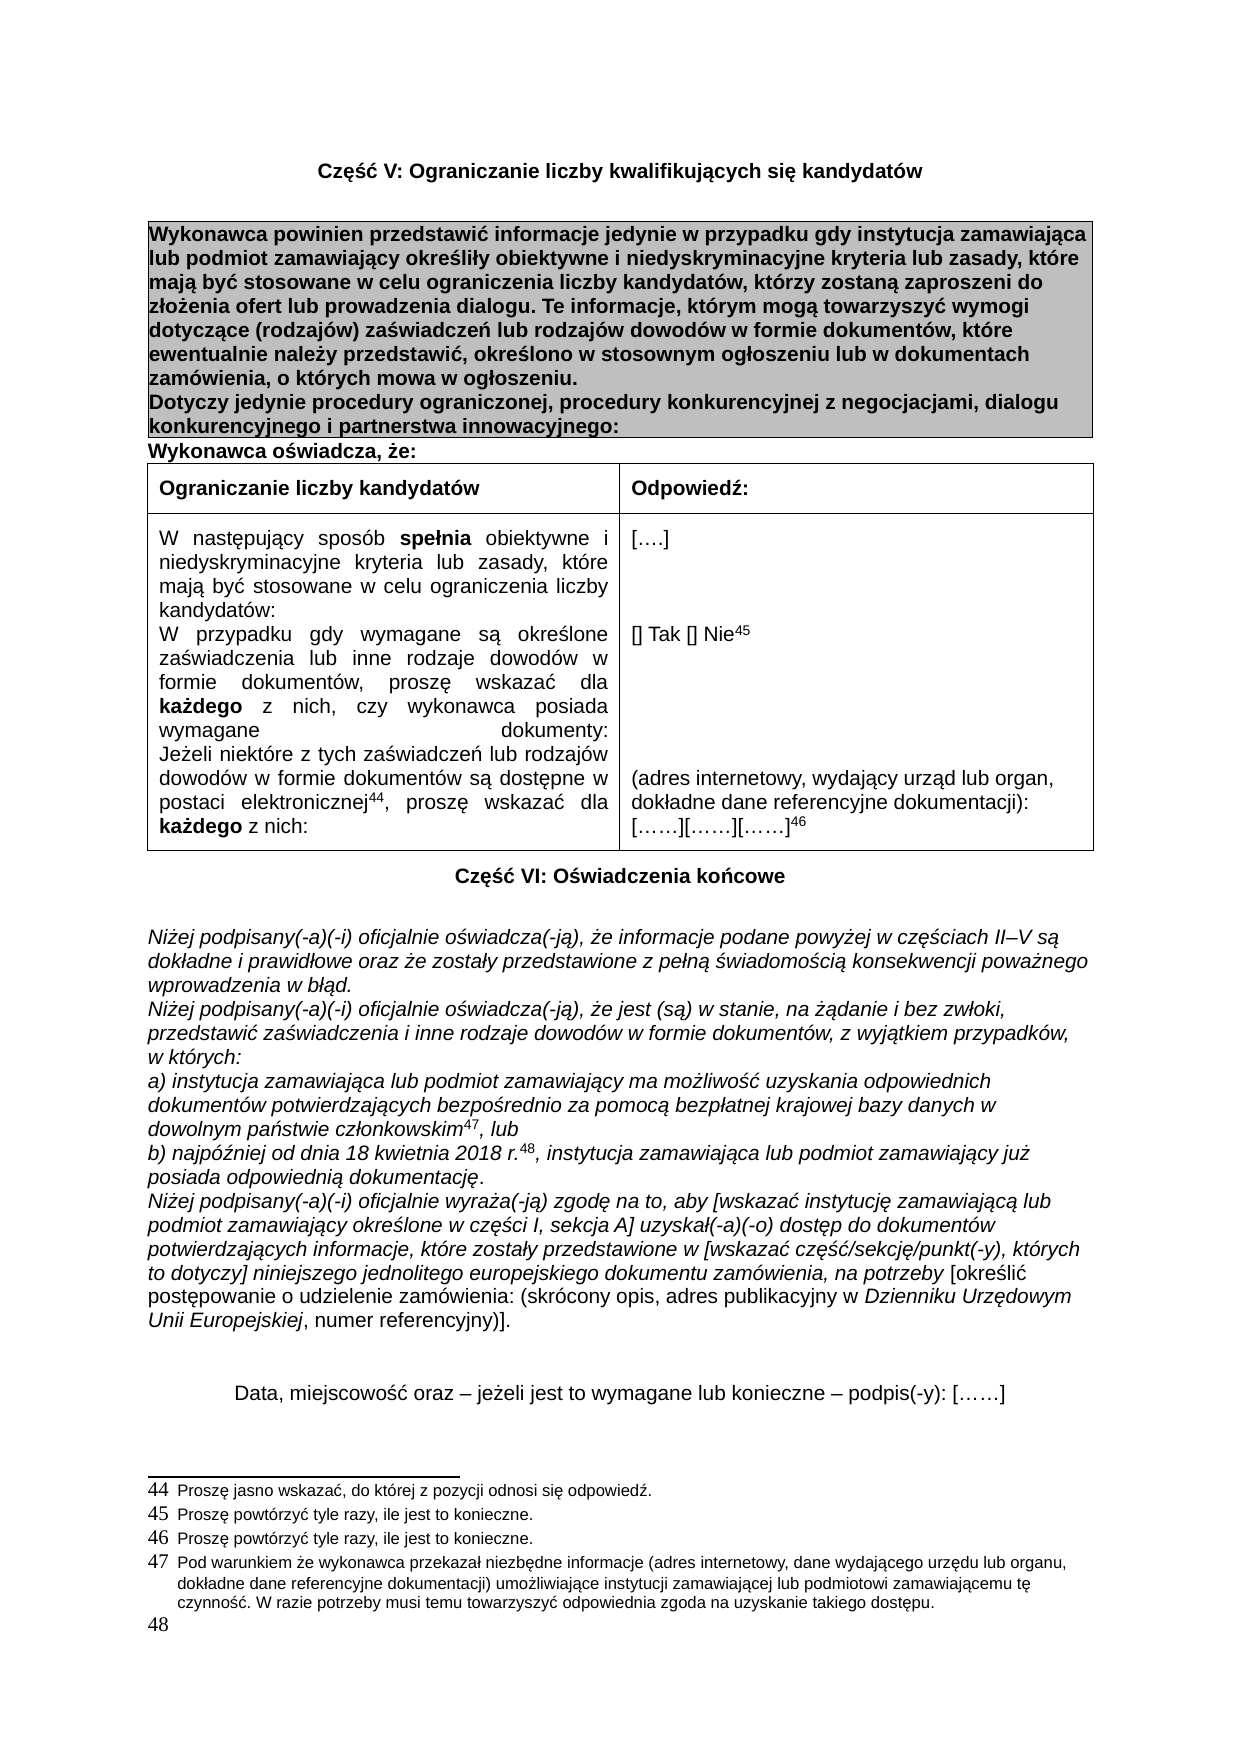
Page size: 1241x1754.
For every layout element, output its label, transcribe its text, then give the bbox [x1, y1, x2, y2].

table_cell [….] [] Tak [] Nie (adres internetowy, wydający urząd lub organ, dokładne dane referencyjne dokumentacji): [……][……][……] [620, 514, 1093, 850]
text b) najpóźniej od dnia 18 kwietnia 2018 r., instytucja zamawiająca lub podmiot zamawiający już posiada odpowiednią dokumentację. [148, 1141, 1093, 1188]
title Część V: Ograniczanie liczby kwalifikujących się kandydatów [148, 159, 1093, 183]
text Pod warunkiem że wykonawca przekazał niezbędne informacje (adres internetowy, dane wydającego urzędu lub organu, dokładne dane referencyjne dokumentacji) umożliwiające instytucji zamawiającej lub podmiotowi zamawiającemu tę czynność. W razie potrzeby musi temu towarzyszyć odpowiednia zgoda na uzyskanie takiego dostępu. [148, 1549, 1093, 1612]
text Data, miejscowość oraz – jeżeli jest to wymagane lub konieczne – podpis(-y): [……] [148, 1381, 1093, 1405]
text Niżej podpisany(-a)(-i) oficjalnie oświadcza(-ją), że jest (są) w stanie, na żądanie i bez zwłoki, przedstawić zaświadczenia i inne rodzaje dowodów w formie dokumentów, z wyjątkiem przypadków, w których: [148, 997, 1093, 1069]
title Część VI: Oświadczenia końcowe [148, 863, 1093, 887]
text Wykonawca oświadcza, że: [148, 438, 1093, 462]
table_header Odpowiedź: [620, 464, 1093, 512]
table_header Ograniczanie liczby kandydatów [148, 464, 619, 512]
text Niżej podpisany(-a)(-i) oficjalnie oświadcza(-ją), że informacje podane powyżej w częściach II–V są dokładne i prawidłowe oraz że zostały przedstawione z pełną świadomością konsekwencji poważnego wprowadzenia w błąd. [148, 925, 1093, 997]
text a) instytucja zamawiająca lub podmiot zamawiający ma możliwość uzyskania odpowiednich dokumentów potwierdzających bezpośrednio za pomocą bezpłatnej krajowej bazy danych w dowolnym państwie członkowskim, lub [148, 1069, 1093, 1141]
text Niżej podpisany(-a)(-i) oficjalnie wyraża(-ją) zgodę na to, aby [wskazać instytucję zamawiającą lub podmiot zamawiający określone w części I, sekcja A] uzyskał(-a)(-o) dostęp do dokumentów potwierdzających informacje, które zostały przedstawione w [wskazać część/sekcję/punkt(-y), których to dotyczy] niniejszego jednolitego europejskiego dokumentu zamówienia, na potrzeby [określić postępowanie o udzielenie zamówienia: (skrócony opis, adres publikacyjny w Dzienniku Urzędowym Unii Europejskiej, numer referencyjny)]. [148, 1188, 1093, 1332]
text Wykonawca powinien przedstawić informacje jedynie w przypadku gdy instytucja zamawiająca lub podmiot zamawiający określiły obiektywne i niedyskryminacyjne kryteria lub zasady, które mają być stosowane w celu ograniczenia liczby kandydatów, którzy zostaną zaproszeni do złożenia ofert lub prowadzenia dialogu. Te informacje, którym mogą towarzyszyć wymogi dotyczące (rodzajów) zaświadczeń lub rodzajów dowodów w formie dokumentów, które ewentualnie należy przedstawić, określono w stosownym ogłoszeniu lub w dokumentach zamówienia, o których mowa w ogłoszeniu. Dotyczy jedynie procedury ograniczonej, procedury konkurencyjnej z negocjacjami, dialogu konkurencyjnego i partnerstwa innowacyjnego: [149, 222, 1092, 437]
table_cell W następujący sposób spełnia obiektywne i niedyskryminacyjne kryteria lub zasady, które mają być stosowane w celu ograniczenia liczby kandydatów: W przypadku gdy wymagane są określone zaświadczenia lub inne rodzaje dowodów w formie dokumentów, proszę wskazać dla każdego z nich, czy wykonawca posiada wymagane dokumenty: Jeżeli niektóre z tych zaświadczeń lub rodzajów dowodów w formie dokumentów są dostępne w postaci elektronicznej, proszę wskazać dla każdego z nich: [148, 514, 619, 850]
